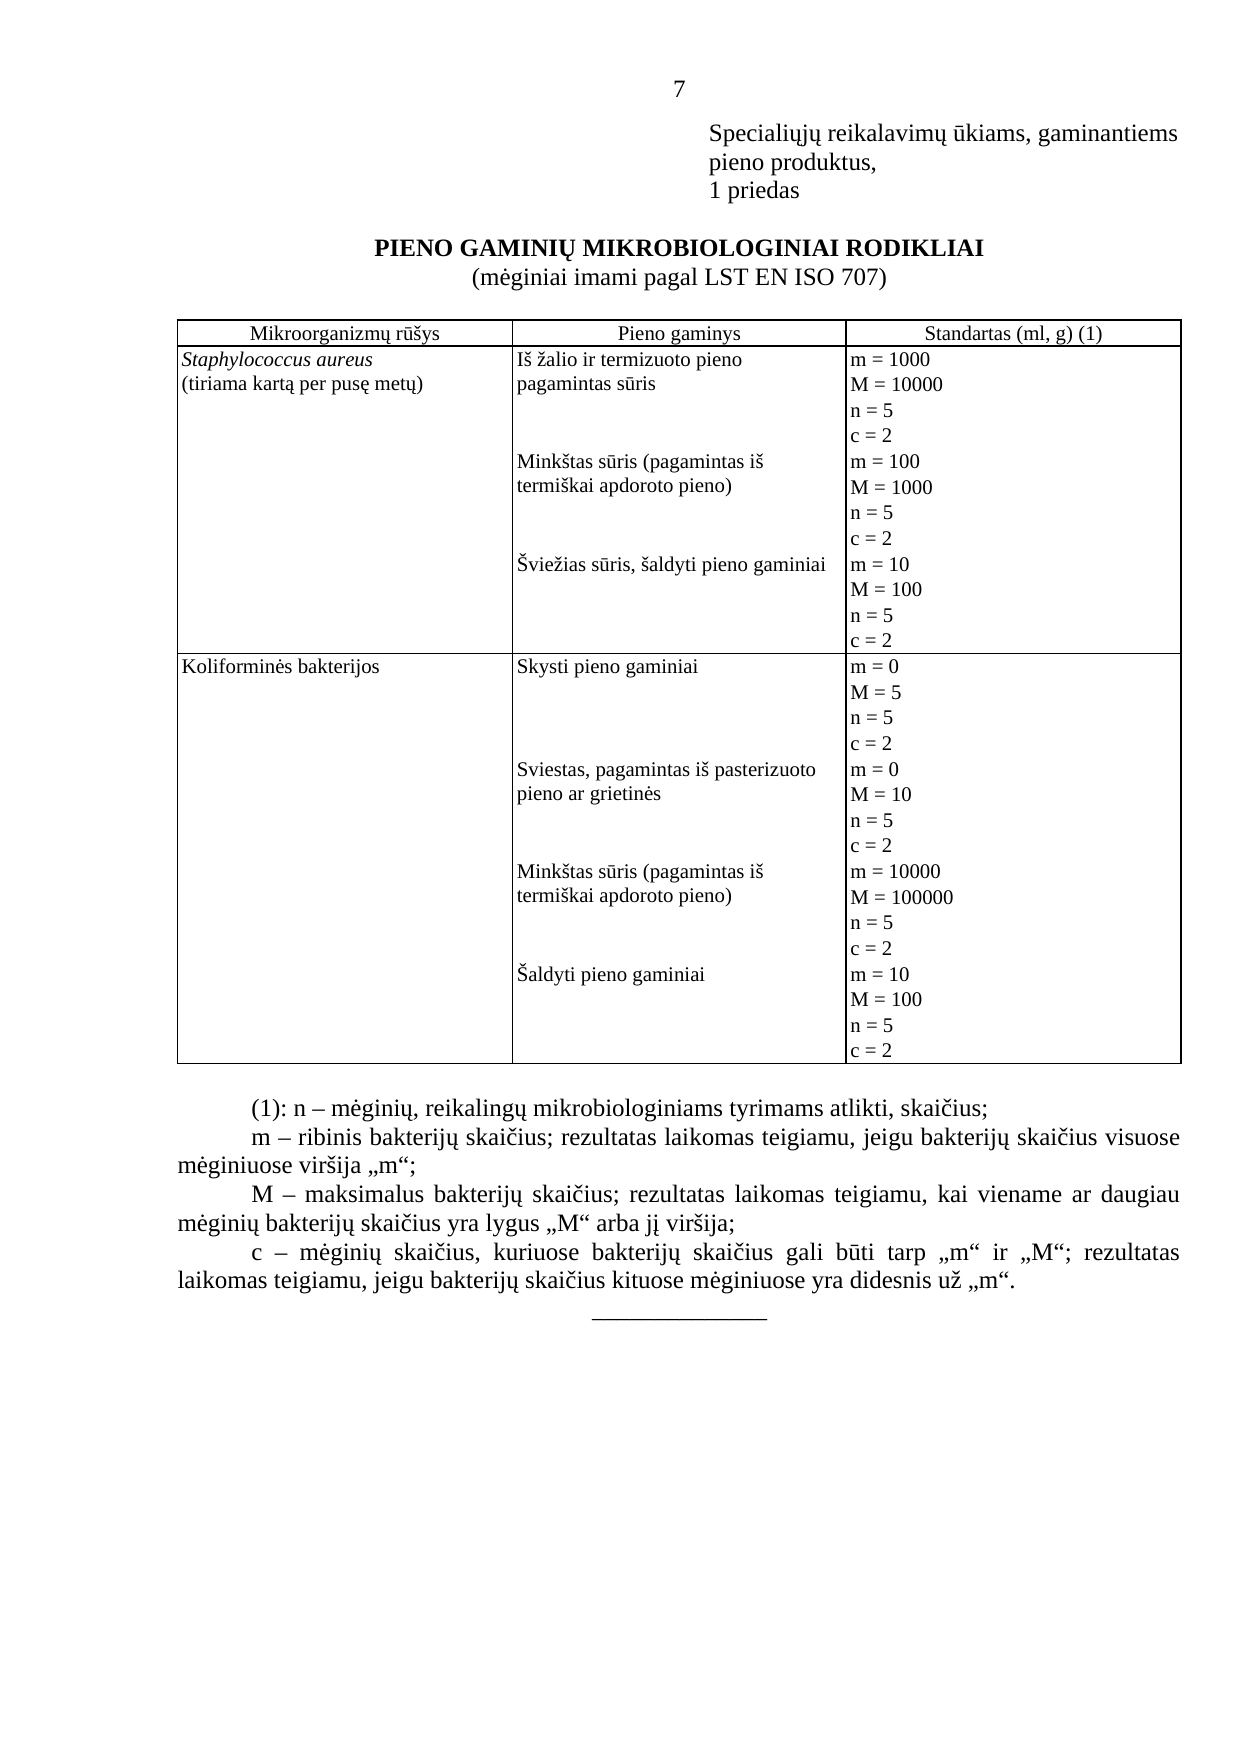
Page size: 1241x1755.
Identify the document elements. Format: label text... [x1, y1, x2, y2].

table_cell Šaldyti pieno gaminiai [513, 960, 845, 1062]
table_cell m = 10 [847, 550, 1180, 576]
table_cell n = 5 [847, 806, 1180, 832]
text c – mėginių skaičius, kuriuose bakterijų skaičius gali būti tarp „m“ ir „M“; rezultatas laikomas teigiamu, jeigu bakterijų skaičius kituose mėginiuose yra didesnis už „m“. [177, 1237, 1181, 1294]
table_cell M = 10 [847, 781, 1180, 806]
text 1 priedas [709, 176, 1181, 204]
table_cell m = 10 [847, 960, 1180, 986]
text ______________ [177, 1294, 1181, 1323]
table_cell c = 2 [847, 627, 1180, 652]
table_cell c = 2 [847, 524, 1180, 550]
table_cell m = 0 [847, 755, 1180, 781]
table_cell Staphylococcus aureus (tiriama kartą per pusę metų) [178, 347, 512, 652]
table_cell c = 2 [847, 832, 1180, 857]
text M – maksimalus bakterijų skaičius; rezultatas laikomas teigiamu, kai viename ar daugiau mėginių bakterijų skaičius yra lygus „M“ arba jį viršija; [177, 1179, 1181, 1237]
text (1): n – mėginių, reikalingų mikrobiologiniams tyrimams atlikti, skaičius; [177, 1093, 1181, 1122]
table_cell n = 5 [847, 499, 1180, 524]
text (mėginiai imami pagal LST EN ISO 707) [177, 262, 1181, 291]
text Specialiųjų reikalavimų ūkiams, gaminantiems [709, 118, 1181, 147]
table_cell M = 5 [847, 678, 1180, 704]
table_cell m = 100 [847, 448, 1180, 473]
table_cell c = 2 [847, 422, 1180, 447]
table_cell Iš žalio ir termizuoto pieno pagamintas sūris [513, 347, 845, 447]
text PIENO GAMINIŲ MIKROBIOLOGINIAI RODIKLIAI [177, 233, 1181, 262]
text m – ribinis bakterijų skaičius; rezultatas laikomas teigiamu, jeigu bakterijų skaičius visuose mėginiuose viršija „m“; [177, 1122, 1181, 1179]
table_cell M = 1000 [847, 473, 1180, 499]
table_cell Minkštas sūris (pagamintas iš termiškai apdoroto pieno) [513, 448, 845, 550]
table_cell n = 5 [847, 704, 1180, 729]
table_cell Koliforminės bakterijos [178, 654, 512, 1062]
table_cell c = 2 [847, 729, 1180, 755]
table_cell Skysti pieno gaminiai [513, 654, 845, 755]
table_cell c = 2 [847, 1037, 1180, 1062]
table_cell Minkštas sūris (pagamintas iš termiškai apdoroto pieno) [513, 858, 845, 960]
table_cell c = 2 [847, 934, 1180, 960]
table_cell m = 10000 [847, 858, 1180, 883]
table_cell M = 100000 [847, 883, 1180, 909]
table_cell n = 5 [847, 396, 1180, 422]
table_cell M = 10000 [847, 371, 1180, 396]
text pieno produktus, [709, 147, 1181, 176]
table_cell M = 100 [847, 986, 1180, 1011]
table_cell Sviestas, pagamintas iš pasterizuoto pieno ar grietinės [513, 755, 845, 857]
table_cell n = 5 [847, 601, 1180, 627]
table_cell n = 5 [847, 1011, 1180, 1037]
table_cell n = 5 [847, 909, 1180, 934]
table_cell Šviežias sūris, šaldyti pieno gaminiai [513, 550, 845, 652]
table_cell M = 100 [847, 576, 1180, 601]
